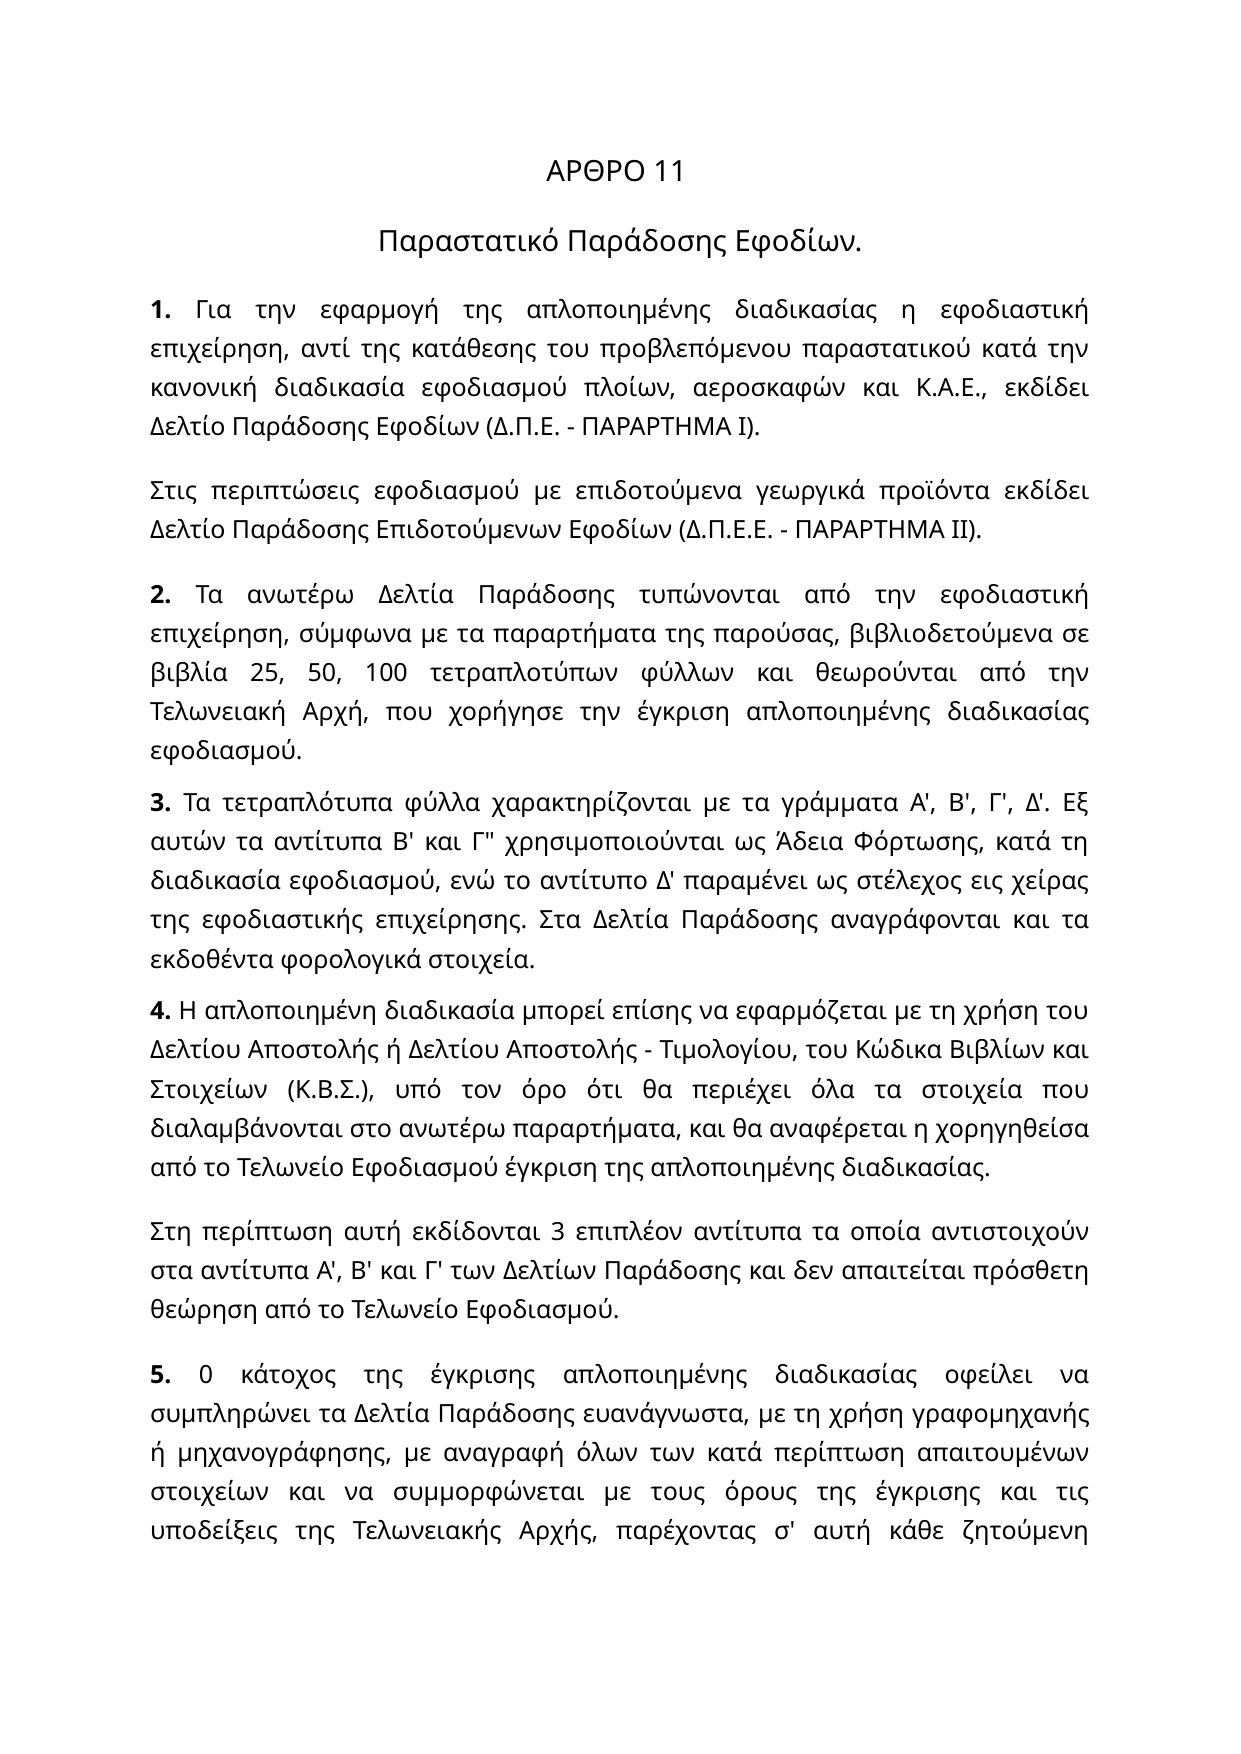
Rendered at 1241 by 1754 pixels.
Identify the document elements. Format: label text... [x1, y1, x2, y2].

subtitle ΑΡΘΡΟ 11 [150, 150, 1090, 190]
text 3. Τα τετραπλότυπα φύλλα χαρακτηρίζονται με τα γράμματα Α', Β', Γ', Δ'. Εξ αυτών τα αντίτυπα Β' και Γ" χρησιμοποιούνται ως Άδεια Φόρτωσης, κατά τη διαδικασία εφοδιασμού, ενώ το αντίτυπο Δ' παραμένει ως στέλεχος εις χείρας της εφοδιαστικής επιχείρησης. Στα Δελτία Παράδοσης αναγράφονται και τα εκδοθέντα φορολογικά στοιχεία. [150, 784, 1090, 975]
text 4. Η απλοποιημένη διαδικασία μπορεί επίσης να εφαρμόζεται με τη χρήση του Δελτίου Αποστολής ή Δελτίου Αποστολής - Τιμολογίου, του Κώδικα Βιβλίων και Στοιχείων (Κ.Β.Σ.), υπό τον όρο ότι θα περιέχει όλα τα στοιχεία που διαλαμβάνονται στο ανωτέρω παραρτήματα, και θα αναφέρεται η χορηγηθείσα από το Τελωνείο Εφοδιασμού έγκριση της απλοποιημένης διαδικασίας. [150, 993, 1090, 1184]
text 5. 0 κάτοχος της έγκρισης απλοποιημένης διαδικασίας οφείλει να συμπληρώνει τα Δελτία Παράδοσης ευανάγνωστα, με τη χρήση γραφομηχανής ή μηχανογράφησης, με αναγραφή όλων των κατά περίπτωση απαιτουμένων στοιχείων και να συμμορφώνεται με τους όρους της έγκρισης και τις υποδείξεις της Τελωνειακής Αρχής, παρέχοντας σ' αυτή κάθε ζητούμενη [150, 1356, 1090, 1547]
text 2. Τα ανωτέρω Δελτία Παράδοσης τυπώνονται από την εφοδιαστική επιχείρηση, σύμφωνα με τα παραρτήματα της παρούσας, βιβλιοδετούμενα σε βιβλία 25, 50, 100 τετραπλοτύπων φύλλων και θεωρούνται από την Τελωνειακή Αρχή, που χορήγησε την έγκριση απλοποιημένης διαδικασίας εφοδιασμού. [150, 576, 1090, 767]
text Στη περίπτωση αυτή εκδίδονται 3 επιπλέον αντίτυπα τα οποία αντιστοιχούν στα αντίτυπα Α', Β' και Γ' των Δελτίων Παράδοσης και δεν απαιτείται πρόσθετη θεώρηση από το Τελωνείο Εφοδιασμού. [150, 1214, 1090, 1326]
text 1. Για την εφαρμογή της απλοποιημένης διαδικασίας η εφοδιαστική επιχείρηση, αντί της κατάθεσης του προβλεπόμενου παραστατικού κατά την κανονική διαδικασία εφοδιασμού πλοίων, αεροσκαφών και Κ.Α.Ε., εκδίδει Δελτίο Παράδοσης Εφοδίων (Δ.Π.Ε. - ΠΑΡΑΡΤΗΜΑ Ι). [150, 291, 1090, 443]
subtitle Παραστατικό Παράδοσης Εφοδίων. [150, 221, 1090, 260]
text Στις περιπτώσεις εφοδιασμού με επιδοτούμενα γεωργικά προϊόντα εκδίδει Δελτίο Παράδοσης Επιδοτούμενων Εφοδίων (Δ.Π.Ε.Ε. - ΠΑΡΑΡΤΗΜΑ ΙΙ). [150, 473, 1090, 546]
